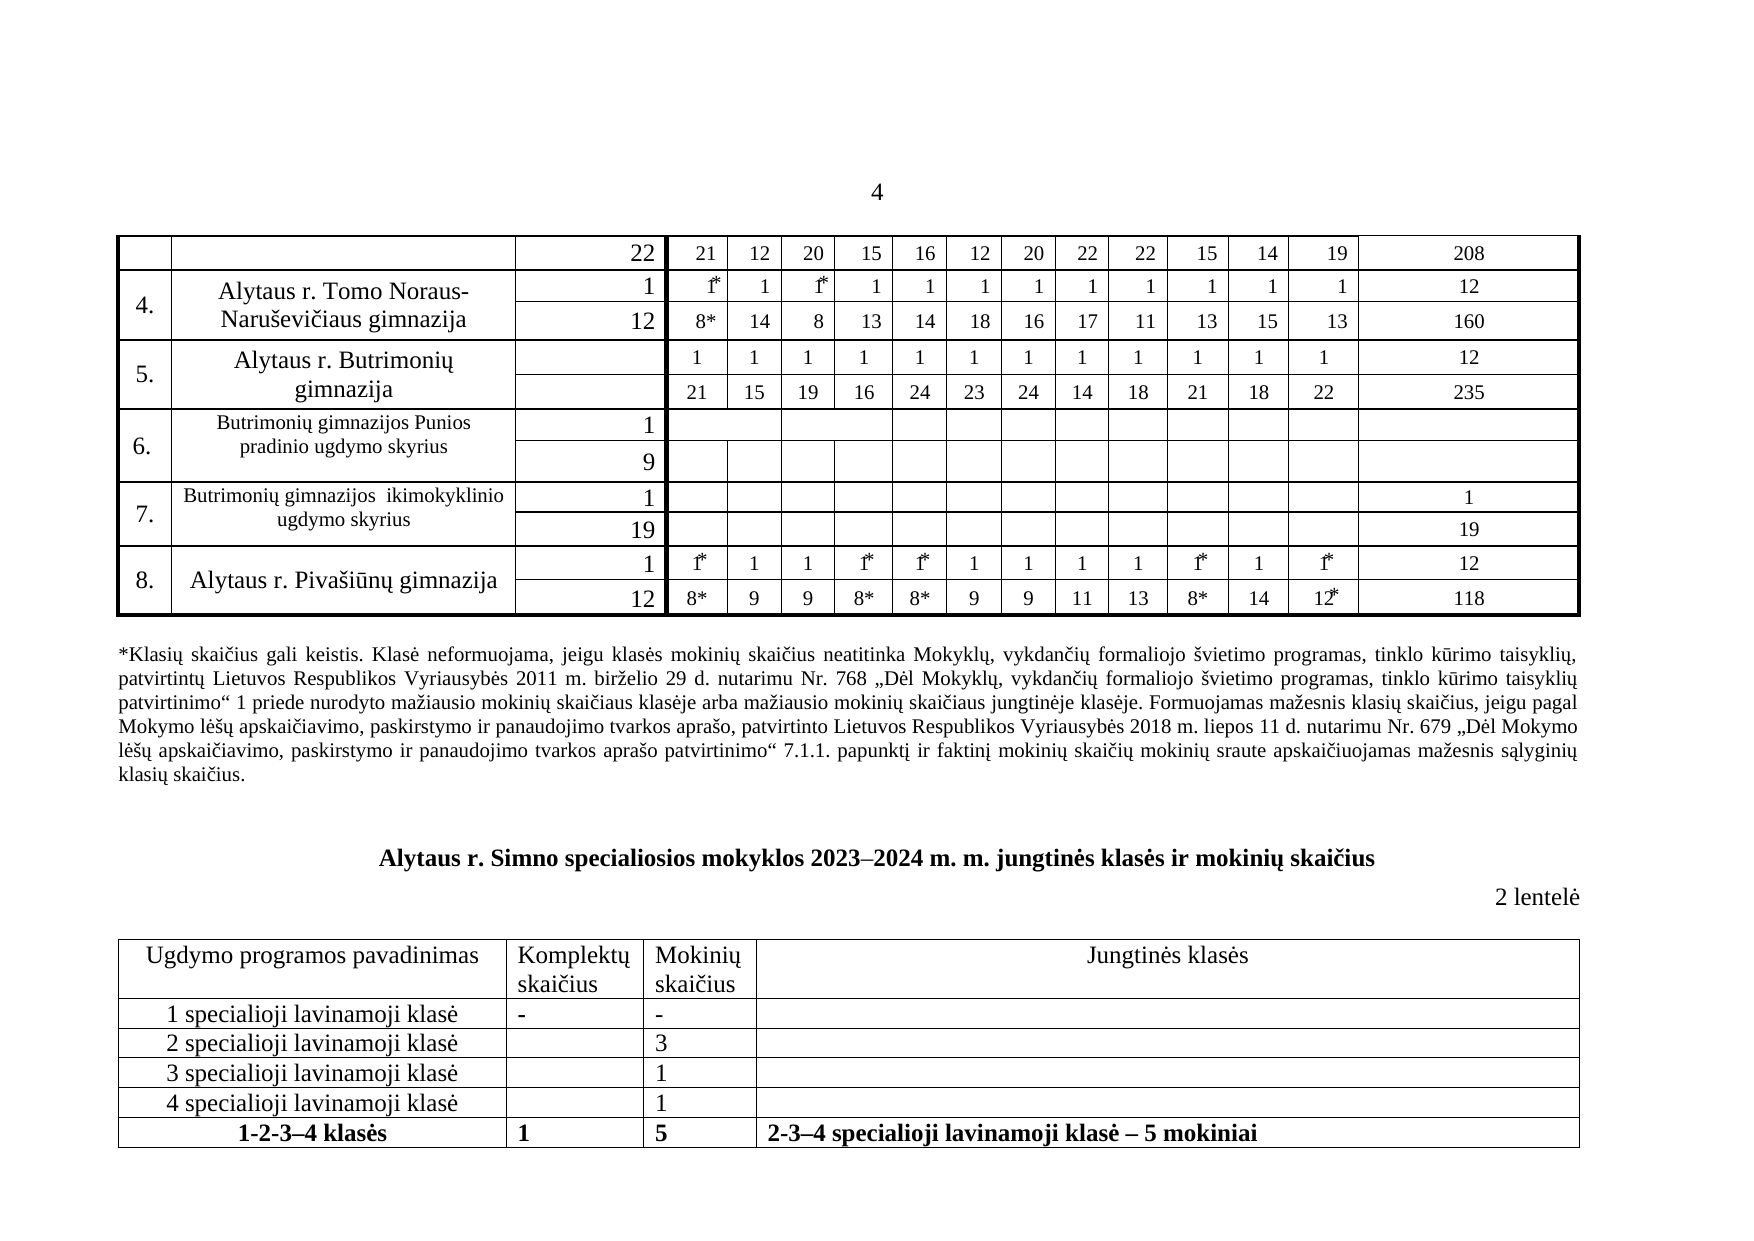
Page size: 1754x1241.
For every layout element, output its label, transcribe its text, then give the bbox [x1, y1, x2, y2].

table_cell 9 [1002, 580, 1055, 613]
table_cell 1 [1168, 271, 1228, 301]
table_cell 12 [516, 580, 664, 613]
table_cell [782, 513, 834, 545]
table_cell 1⃰ [669, 547, 727, 579]
table_cell [516, 341, 664, 374]
table_cell [1168, 441, 1228, 481]
table_cell 1 [728, 271, 781, 301]
table_cell 1 [644, 1058, 756, 1087]
text Alytaus r. Simno specialiosios mokyklos 2023–2024 m. m. jungtinės klasės ir mokinių skaičius [118, 843, 1636, 872]
table_cell 1 [644, 1088, 756, 1117]
table_cell 1 [1289, 271, 1358, 301]
table_cell [1002, 441, 1055, 481]
table_cell [1109, 441, 1167, 481]
table_cell [782, 410, 892, 440]
table_cell 1 [1229, 341, 1288, 374]
table_cell 8. [120, 547, 171, 613]
table_cell [120, 237, 171, 268]
table_cell 17 [1056, 302, 1108, 338]
table_header Mokinių skaičius [644, 940, 756, 998]
table_cell [835, 513, 892, 545]
table_cell 118 [1359, 580, 1577, 613]
table_cell 1 [782, 341, 834, 374]
table_cell 12 [728, 237, 781, 268]
table_cell 1 specialioji lavinamoji klasė [119, 999, 506, 1027]
table_cell 6. [120, 410, 171, 481]
table_cell Butrimonių gimnazijos ikimokyklinio ugdymo skyrius [172, 483, 515, 545]
table_cell [1229, 441, 1288, 481]
table_cell [757, 1058, 1579, 1087]
table_cell 19 [782, 375, 834, 407]
table_cell 12 [1359, 341, 1577, 374]
table_cell 1 [669, 341, 727, 374]
table_cell [1168, 483, 1228, 511]
table_cell [757, 1088, 1579, 1117]
table_cell 1 [1056, 271, 1108, 301]
table_cell [893, 513, 946, 545]
table_cell 2 specialioji lavinamoji klasė [119, 1029, 506, 1057]
table_cell 1 [1056, 341, 1108, 374]
table_cell [1109, 483, 1167, 511]
table_cell 22 [1109, 237, 1167, 268]
table_cell 18 [947, 302, 1001, 338]
table_cell 235 [1359, 375, 1577, 407]
table_cell 8* [893, 580, 946, 613]
table_cell [1229, 513, 1288, 545]
table_cell 160 [1359, 302, 1577, 338]
table_cell 18 [1229, 375, 1288, 407]
table_cell [947, 483, 1001, 511]
table_cell [1359, 410, 1577, 440]
table_cell 12 [516, 302, 664, 338]
table_cell [669, 441, 727, 481]
table_cell [947, 513, 1001, 545]
table_cell Alytaus r. Tomo Noraus-Naruševičiaus gimnazija [172, 271, 515, 338]
table_cell 12 [1359, 271, 1577, 301]
table_cell [757, 999, 1579, 1027]
table_cell 1 [1056, 547, 1108, 579]
table_cell [507, 1029, 643, 1057]
table_cell [516, 375, 664, 407]
table_cell [1289, 441, 1358, 481]
table_cell [669, 410, 781, 440]
table_cell 1 [1002, 547, 1055, 579]
table_cell [947, 410, 1001, 440]
table_cell 1 [1289, 341, 1358, 374]
table_cell 22 [1056, 237, 1108, 268]
table_cell 1 [947, 547, 1001, 579]
table_cell 21 [1168, 375, 1228, 407]
table_cell 1⃰ [1168, 547, 1228, 579]
table_cell 23 [947, 375, 1001, 407]
table_cell 1 [516, 410, 664, 440]
table_cell 1 [1229, 271, 1288, 301]
table_cell 1 [516, 483, 664, 511]
table_cell 1 [1002, 341, 1055, 374]
table_cell 9 [728, 580, 781, 613]
table_header Jungtinės klasės [757, 940, 1579, 998]
table_cell 1⃰ [893, 547, 946, 579]
table_cell 14 [1229, 580, 1288, 613]
table_cell [1056, 441, 1108, 481]
table_cell [947, 441, 1001, 481]
table_cell 14 [728, 302, 781, 338]
table_cell [669, 483, 727, 511]
table_cell 9 [782, 580, 834, 613]
table_cell 1⃰ [835, 547, 892, 579]
table_cell [893, 483, 946, 511]
table_cell 11 [1109, 302, 1167, 338]
table_cell [728, 441, 781, 481]
table_cell Alytaus r. Butrimonių gimnazija [172, 341, 515, 407]
table_cell 22 [516, 237, 664, 268]
table_cell 3 [644, 1029, 756, 1057]
table_cell [1289, 410, 1358, 440]
table_cell [1002, 513, 1055, 545]
table_cell 14 [1229, 237, 1288, 268]
table_cell 1⃰ [1289, 547, 1358, 579]
table_cell 9 [516, 441, 664, 481]
table_cell 15 [1168, 237, 1228, 268]
table_cell 20 [782, 237, 834, 268]
table_cell [893, 441, 946, 481]
table_cell 2-3–4 specialioji lavinamoji klasė – 5 mokiniai [757, 1118, 1579, 1147]
table_cell [1109, 410, 1167, 440]
table_cell 1 [1109, 341, 1167, 374]
table_cell [1289, 483, 1358, 511]
table_cell 8* [835, 580, 892, 613]
table_cell 1 [1109, 271, 1167, 301]
table_cell 12 [1359, 547, 1577, 579]
table_cell [728, 513, 781, 545]
table_cell [1229, 410, 1288, 440]
table_cell 16 [835, 375, 892, 407]
text 2 lentelė [118, 882, 1580, 910]
table_cell 16 [1002, 302, 1055, 338]
table_cell [1002, 410, 1055, 440]
table_cell 12⃰ [1289, 580, 1358, 613]
table_cell 1 [835, 271, 892, 301]
table_cell 20 [1002, 237, 1055, 268]
table_cell [835, 441, 892, 481]
table_cell 24 [893, 375, 946, 407]
table_cell 21 [669, 375, 727, 407]
table_cell 1 [1002, 271, 1055, 301]
table_cell [782, 441, 834, 481]
table_cell 1 [1229, 547, 1288, 579]
table_cell 1 [516, 547, 664, 579]
table_cell [172, 237, 515, 268]
table_cell 22 [1289, 375, 1358, 407]
table_cell [835, 483, 892, 511]
table_cell 8 [782, 302, 834, 338]
table_cell 1 [947, 271, 1001, 301]
table_cell 5. [120, 341, 171, 407]
table_cell [757, 1029, 1579, 1057]
table_cell Alytaus r. Pivašiūnų gimnazija [172, 547, 515, 613]
table_cell 1 [1109, 547, 1167, 579]
table_cell 21 [669, 237, 727, 268]
table_cell 19 [1359, 513, 1577, 545]
table_header Komplektų skaičius [507, 940, 643, 998]
table_cell - [507, 999, 643, 1027]
table_cell Butrimonių gimnazijos Punios pradinio ugdymo skyrius [172, 410, 515, 481]
table_cell 11 [1056, 580, 1108, 613]
table_cell 8* [669, 302, 727, 338]
table_cell 5 [644, 1118, 756, 1147]
table_cell 7. [120, 483, 171, 545]
table_header Ugdymo programos pavadinimas [119, 940, 506, 998]
table_cell 1-2-3–4 klasės [119, 1118, 506, 1147]
table_cell 1 [782, 547, 834, 579]
table_cell 1 [516, 271, 664, 301]
table_cell 13 [1289, 302, 1358, 338]
table_cell 3 specialioji lavinamoji klasė [119, 1058, 506, 1087]
table_cell 12 [947, 237, 1001, 268]
table_cell 15 [1229, 302, 1288, 338]
table_cell [1168, 410, 1228, 440]
table_cell 8* [669, 580, 727, 613]
table_cell 1 [507, 1118, 643, 1147]
table_cell 1 [835, 341, 892, 374]
table_cell 16 [893, 237, 946, 268]
table_cell 14 [1056, 375, 1108, 407]
table_cell 1⃰ [669, 271, 727, 301]
table_cell 15 [728, 375, 781, 407]
table_cell 13 [1168, 302, 1228, 338]
table_cell 1⃰ [782, 271, 834, 301]
text *Klasių skaičius gali keistis. Klasė neformuojama, jeigu klasės mokinių skaičius neatitinka Mokyklų, vykdančių formaliojo švietimo programas, tinklo kūrimo taisyklių, patvirtintų Lietuvos Respublikos Vyriausybės 2011 m. birželio 29 d. nutarimu Nr. 768 „Dėl Mokyklų, vykdančių formaliojo švietimo programas, tinklo kūrimo taisyklių patvirtinimo“ 1 priede nurodyto mažiausio mokinių skaičiaus klasėje arba mažiausio mokinių skaičiaus jungtinėje klasėje. Formuojamas mažesnis klasių skaičius, jeigu pagal Mokymo lėšų apskaičiavimo, paskirstymo ir panaudojimo tvarkos aprašo, patvirtinto Lietuvos Respublikos Vyriausybės 2018 m. liepos 11 d. nutarimu Nr. 679 „Dėl Mokymo lėšų apskaičiavimo, paskirstymo ir panaudojimo tvarkos aprašo patvirtinimo“ 7.1.1. papunktį ir faktinį mokinių skaičių mokinių sraute apskaičiuojamas mažesnis sąlyginių klasių skaičius. [118, 641, 1580, 786]
table_cell 24 [1002, 375, 1055, 407]
table_cell [782, 483, 834, 511]
table_cell [669, 513, 727, 545]
table_cell [1289, 513, 1358, 545]
table_cell [893, 410, 946, 440]
table_cell 1 [1168, 341, 1228, 374]
table_cell [1359, 441, 1577, 481]
table_cell [1056, 483, 1108, 511]
table_cell [1168, 513, 1228, 545]
table_cell 19 [1289, 237, 1358, 268]
table_cell 4. [120, 271, 171, 338]
table_cell 8* [1168, 580, 1228, 613]
table_cell 1 [893, 271, 946, 301]
table_cell [1109, 513, 1167, 545]
table_cell 13 [835, 302, 892, 338]
table_cell [1056, 410, 1108, 440]
table_cell [507, 1088, 643, 1117]
table_cell 1 [728, 547, 781, 579]
table_cell 9 [947, 580, 1001, 613]
table_cell 1 [728, 341, 781, 374]
table_cell 14 [893, 302, 946, 338]
table_cell 1 [947, 341, 1001, 374]
table_cell [1002, 483, 1055, 511]
table_cell [1229, 483, 1288, 511]
table_cell [1056, 513, 1108, 545]
table_cell [728, 483, 781, 511]
table_cell 13 [1109, 580, 1167, 613]
table_cell 19 [516, 513, 664, 545]
table_cell 1 [893, 341, 946, 374]
table_cell 15 [835, 237, 892, 268]
table_cell [507, 1058, 643, 1087]
table_cell - [644, 999, 756, 1027]
table_cell 4 specialioji lavinamoji klasė [119, 1088, 506, 1117]
table_cell 1 [1359, 483, 1577, 511]
table_cell 18 [1109, 375, 1167, 407]
table_cell 208 [1359, 236, 1577, 268]
